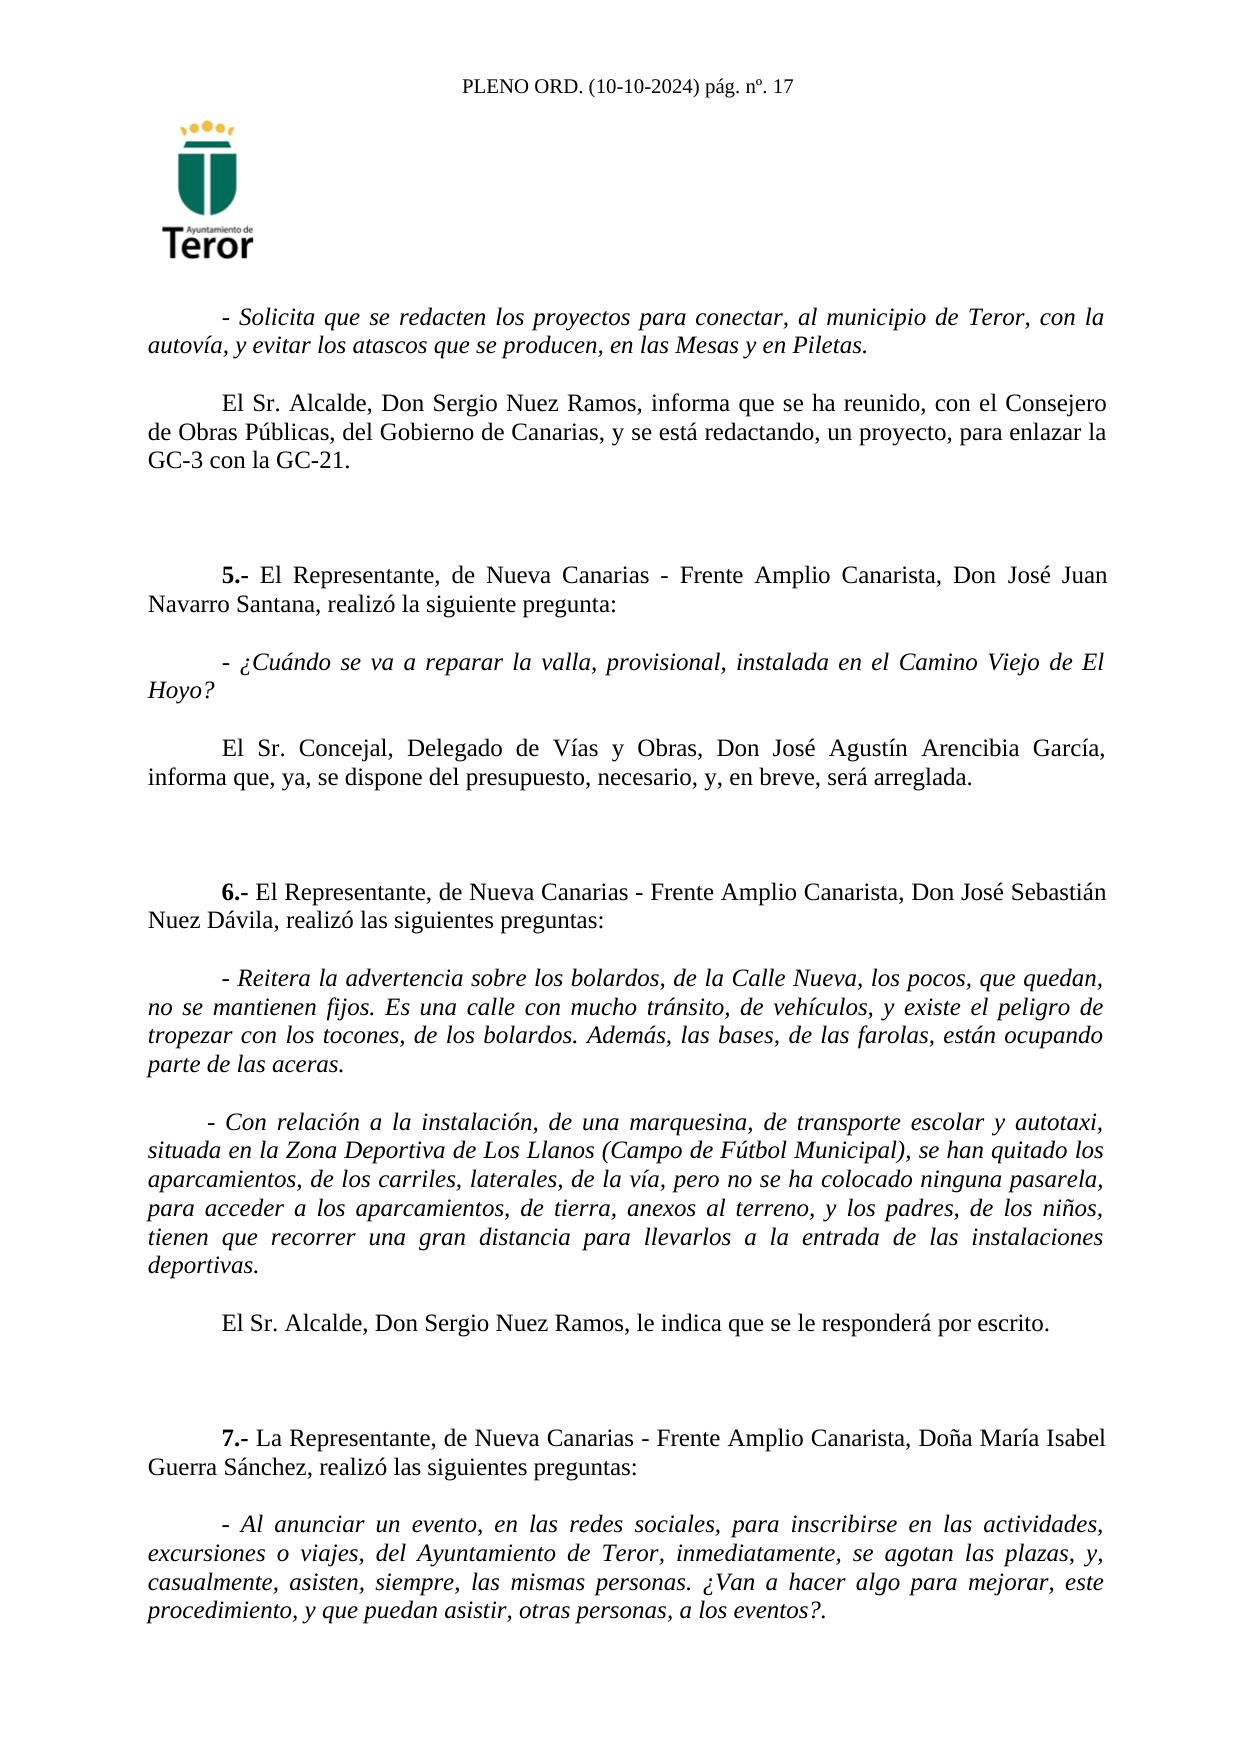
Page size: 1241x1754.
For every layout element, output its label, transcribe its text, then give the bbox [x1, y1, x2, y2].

text El Sr. Alcalde, Don Sergio Nuez Ramos, informa que se ha reunido, con el Consejero de Obras Públicas, del Gobierno de Canarias, y se está redactando, un proyecto, para enlazar la GC-3 con la GC-21. [148, 388, 1107, 474]
text - Reitera la advertencia sobre los bolardos, de la Calle Nueva, los pocos, que quedan, no se mantienen fijos. Es una calle con mucho tránsito, de vehículos, y existe el peligro de tropezar con los tocones, de los bolardos. Además, las bases, de las farolas, están ocupando parte de las aceras. [148, 934, 1107, 1078]
text El Sr. Concejal, Delegado de Vías y Obras, Don José Agustín Arencibia García, informa que, ya, se dispone del presupuesto, necesario, y, en breve, será arreglada. [148, 733, 1107, 791]
text El Sr. Alcalde, Don Sergio Nuez Ramos, le indica que se le responderá por escrito. [148, 1308, 1107, 1337]
text - Al anunciar un evento, en las redes sociales, para inscribirse en las actividades, excursiones o viajes, del Ayuntamiento de Teror, inmediatamente, se agotan las plazas, y, casualmente, asisten, siempre, las mismas personas. ¿Van a hacer algo para mejorar, este procedimiento, y que puedan asistir, otras personas, a los eventos?. [148, 1509, 1107, 1624]
text - Con relación a la instalación, de una marquesina, de transporte escolar y autotaxi, situada en la Zona Deportiva de Los Llanos (Campo de Fútbol Municipal), se han quitado los aparcamientos, de los carriles, laterales, de la vía, pero no se ha colocado ninguna pasarela, para acceder a los aparcamientos, de tierra, anexos al terreno, y los padres, de los niños, tienen que recorrer una gran distancia para llevarlos a la entrada de las instalaciones deportivas. [148, 1107, 1107, 1279]
text 6.- El Representante, de Nueva Canarias - Frente Amplio Canarista, Don José Sebastián Nuez Dávila, realizó las siguientes preguntas: [148, 848, 1107, 934]
text - ¿Cuándo se va a reparar la valla, provisional, instalada en el Camino Viejo de El Hoyo? [148, 647, 1107, 704]
text 7.- La Representante, de Nueva Canarias - Frente Amplio Canarista, Doña María Isabel Guerra Sánchez, realizó las siguientes preguntas: [148, 1394, 1107, 1481]
text 5.- El Representante, de Nueva Canarias - Frente Amplio Canarista, Don José Juan Navarro Santana, realizó la siguiente pregunta: [148, 561, 1107, 618]
text - Solicita que se redacten los proyectos para conectar, al municipio de Teror, con la autovía, y evitar los atascos que se producen, en las Mesas y en Piletas. [148, 302, 1107, 359]
